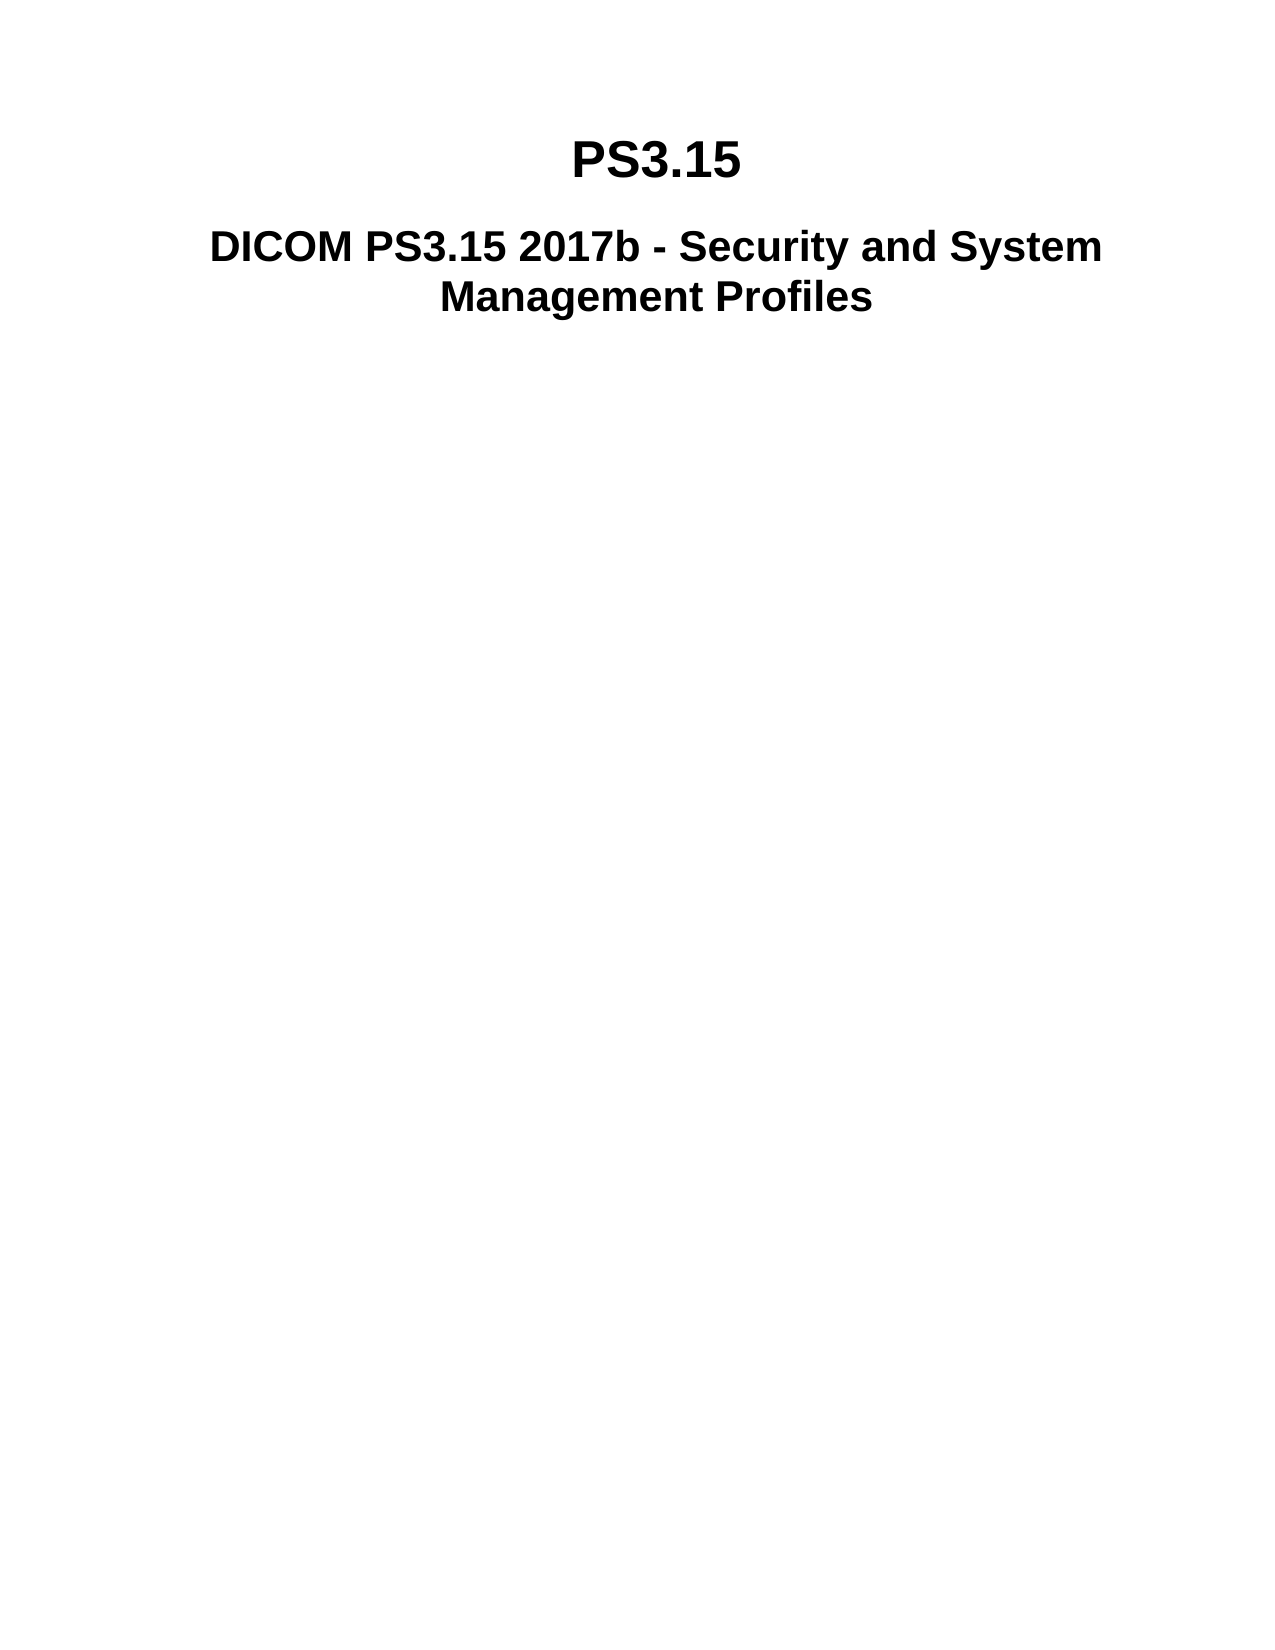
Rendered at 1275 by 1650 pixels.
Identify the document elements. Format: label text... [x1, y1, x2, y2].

text DICOM PS3.15 2017b - Security and System Management Profiles [112, 221, 1200, 320]
text PS3.15 [112, 129, 1200, 188]
